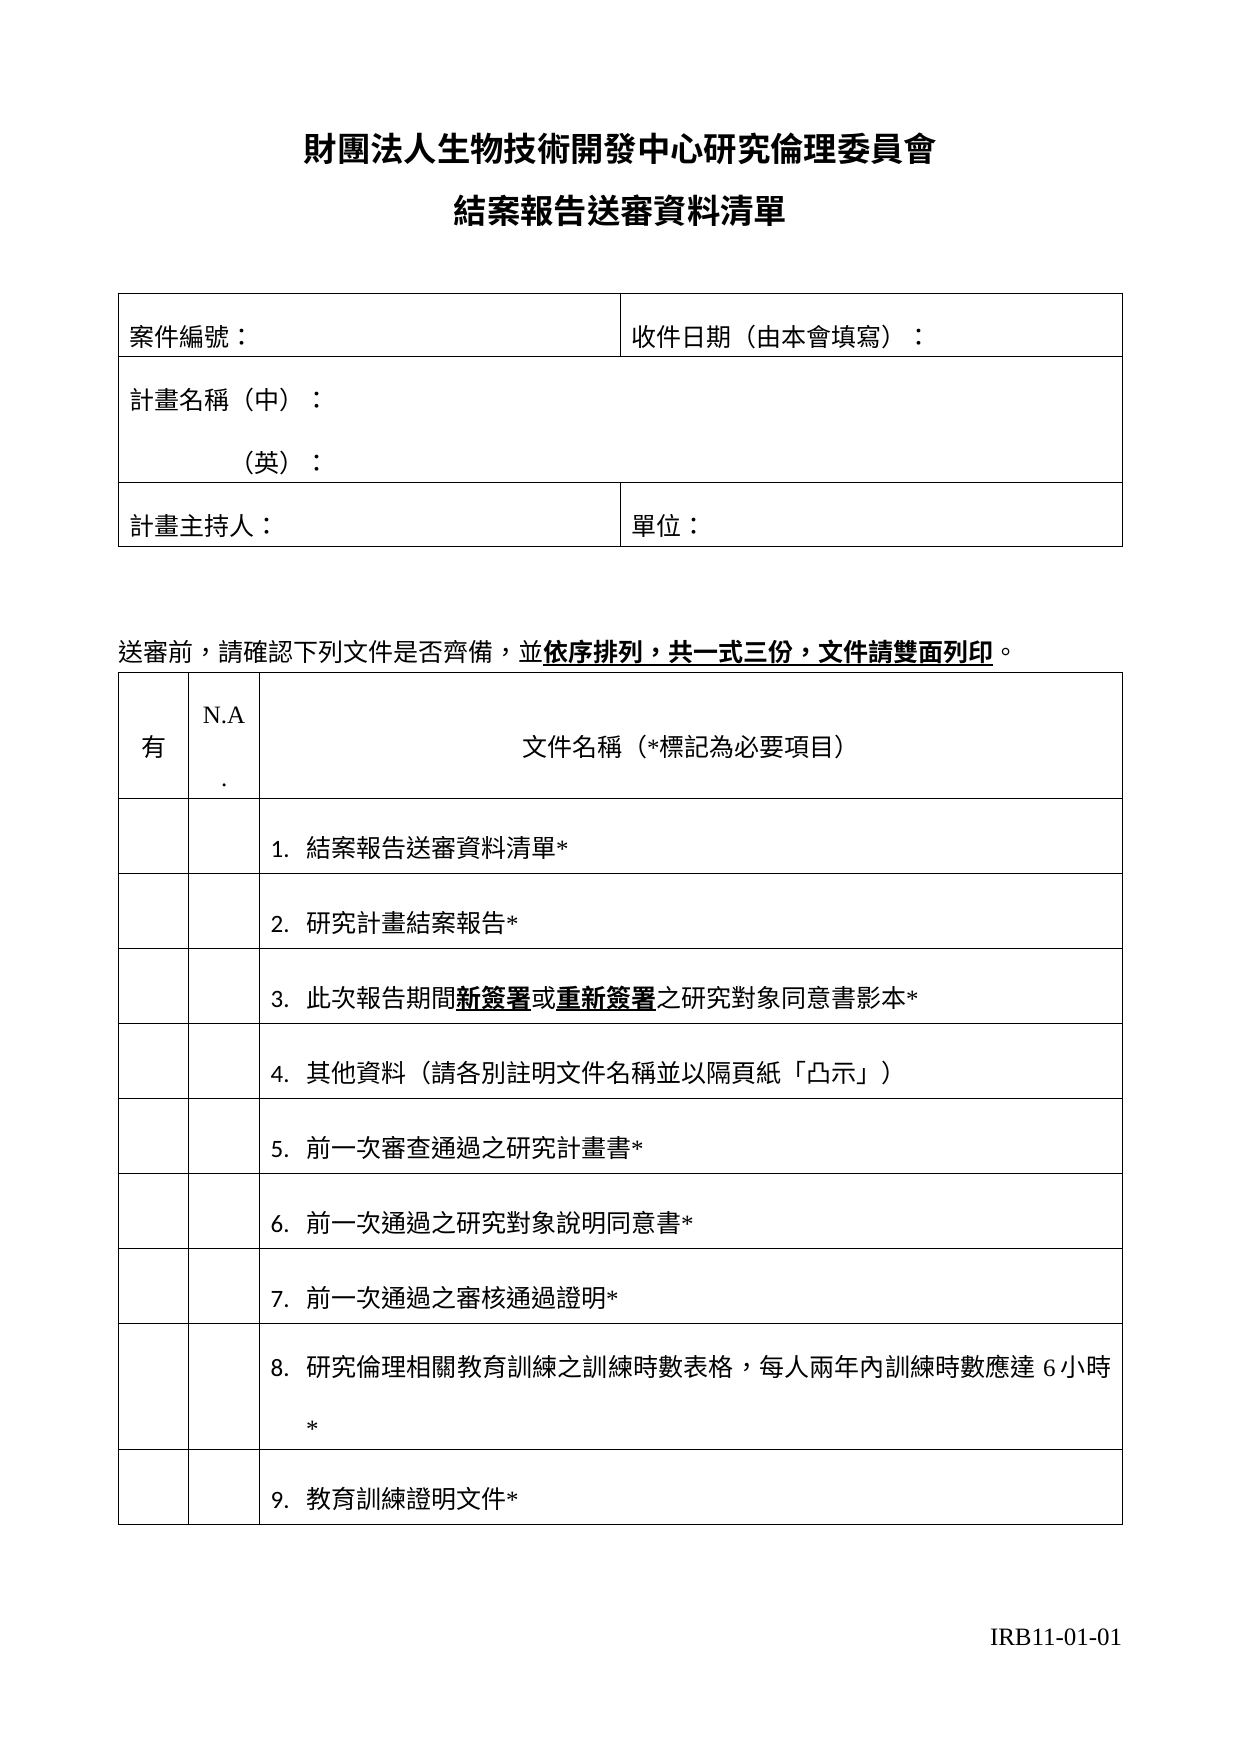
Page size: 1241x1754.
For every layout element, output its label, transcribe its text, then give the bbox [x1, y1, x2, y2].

table_header N.A. [189, 673, 259, 798]
table_cell [189, 1324, 259, 1449]
text 結案報告送審資料清單 [118, 168, 1122, 230]
table_cell [189, 1024, 259, 1098]
table_cell [189, 799, 259, 873]
table_cell [189, 949, 259, 1023]
table_cell 其他資料（請各別註明文件名稱並以隔頁紙「凸示」） [260, 1024, 1122, 1098]
table_cell 前一次通過之研究對象說明同意書* [260, 1174, 1122, 1248]
table_cell [119, 1324, 188, 1449]
table_header 案件編號： [119, 294, 620, 356]
table_cell [189, 1099, 259, 1173]
table_header 收件日期（由本會填寫）： [621, 294, 1122, 356]
table_cell [189, 1450, 259, 1524]
table_cell [189, 1174, 259, 1248]
table_cell 研究計畫結案報告* [260, 874, 1122, 948]
table_cell 教育訓練證明文件* [260, 1450, 1122, 1524]
table_cell （英）： [119, 420, 1122, 482]
table_cell [119, 799, 188, 873]
table_cell 前一次通過之審核通過證明* [260, 1249, 1122, 1323]
table_cell 單位： [621, 483, 1122, 546]
table_cell 計畫主持人： [119, 483, 620, 546]
table_cell 結案報告送審資料清單* [260, 799, 1122, 873]
text 財團法人生物技術開發中心研究倫理委員會 [118, 105, 1122, 168]
table_cell [189, 1249, 259, 1323]
table_cell [189, 874, 259, 948]
table_cell [119, 1024, 188, 1098]
table_cell 研究倫理相關教育訓練之訓練時數表格，每人兩年內訓練時數應達6小時* [260, 1324, 1122, 1449]
table_cell [119, 1450, 188, 1524]
table_cell [119, 949, 188, 1023]
text 送審前，請確認下列文件是否齊備，並依序排列，共一式三份，文件請雙面列印。 [118, 609, 1122, 672]
table_cell [119, 1249, 188, 1323]
table_cell [119, 874, 188, 948]
table_header 有 [119, 673, 188, 798]
table_cell 此次報告期間新簽署或重新簽署之研究對象同意書影本* [260, 949, 1122, 1023]
table_cell [119, 1099, 188, 1173]
table_cell 計畫名稱（中）： [119, 357, 1122, 420]
table_cell [119, 1174, 188, 1248]
table_cell 前一次審查通過之研究計畫書* [260, 1099, 1122, 1173]
table_header 文件名稱（*標記為必要項目） [260, 673, 1122, 798]
